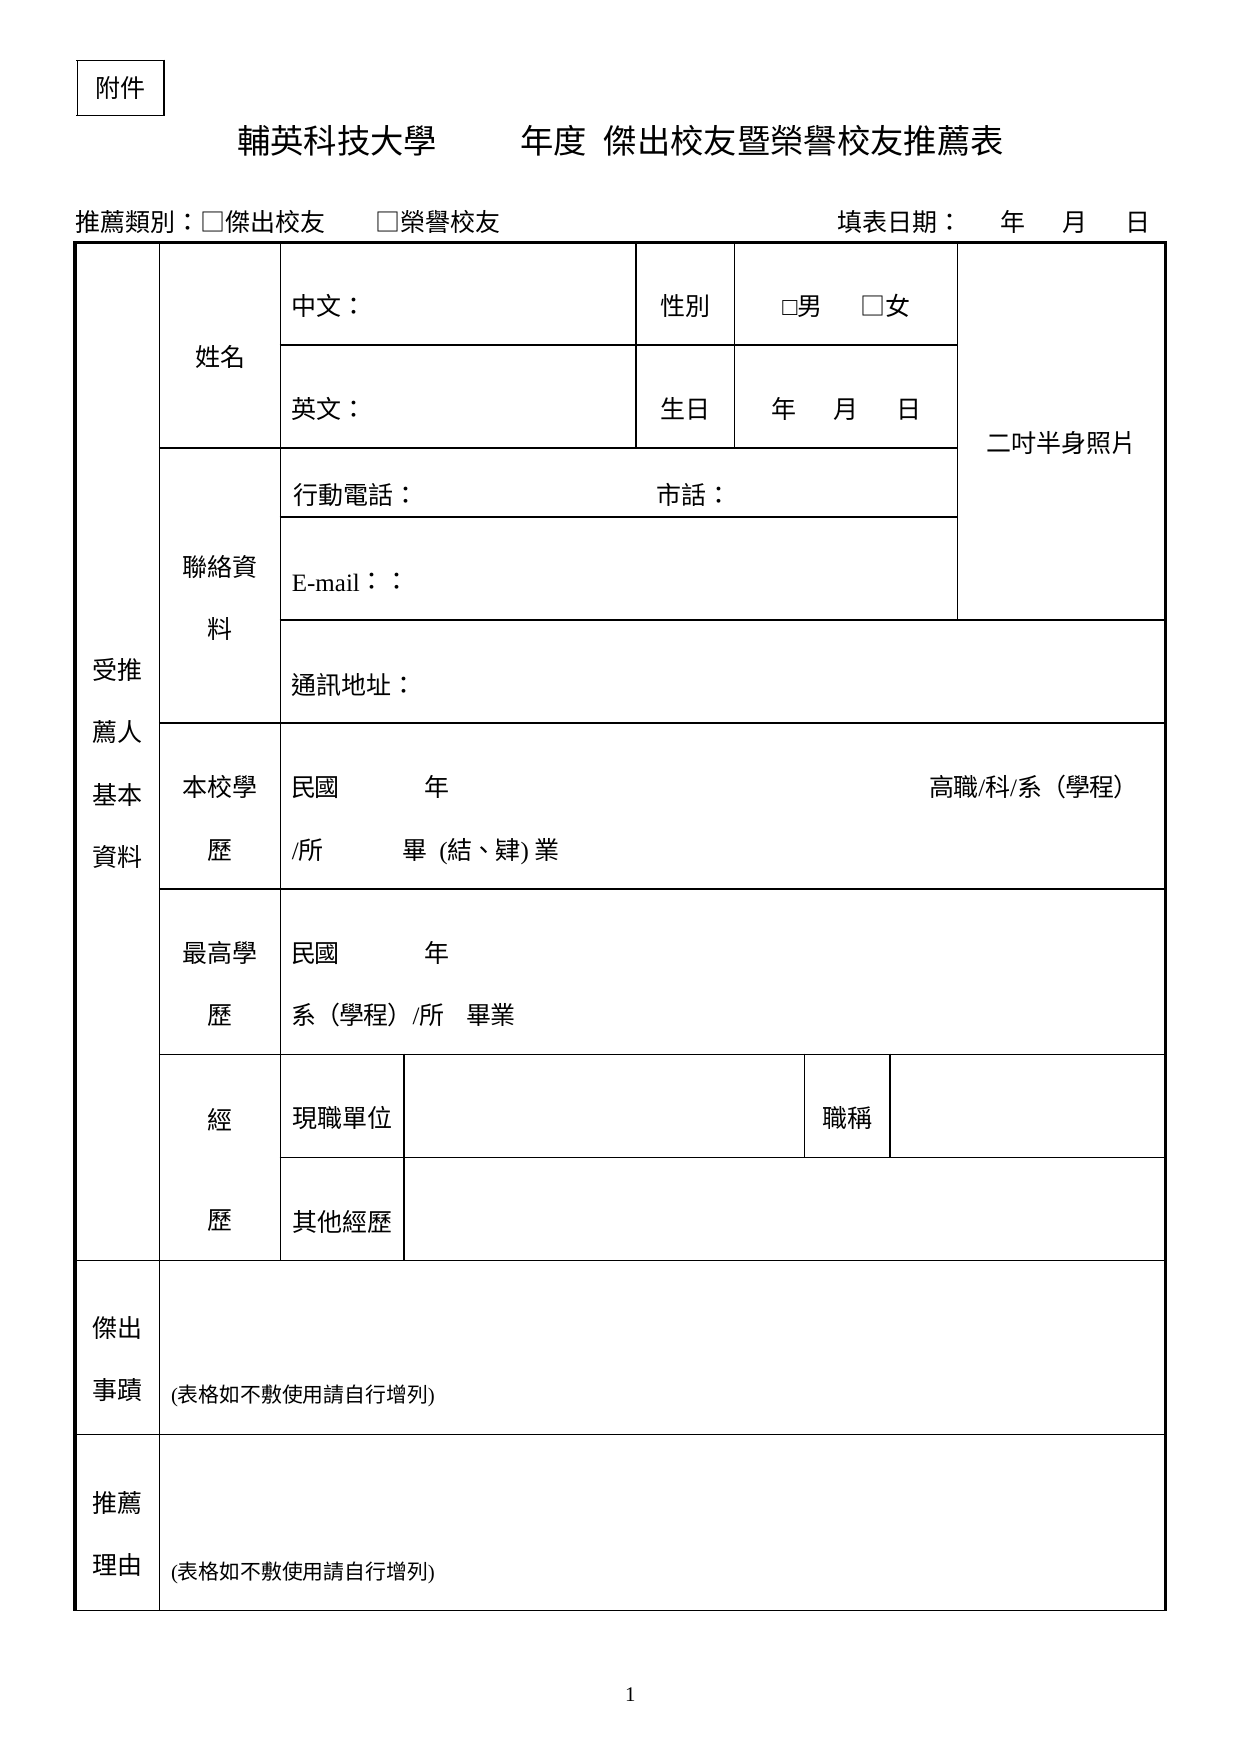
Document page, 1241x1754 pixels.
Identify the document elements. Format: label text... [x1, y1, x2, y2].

table_header 性別 [637, 244, 734, 344]
text 輔英科技大學 年度 傑出校友暨榮譽校友推薦表 [75, 61, 1165, 160]
table_cell [405, 1158, 1164, 1260]
table_cell 生日 [637, 346, 734, 447]
table_cell 推薦理由 [77, 1435, 159, 1609]
table_cell 職稱 [805, 1055, 889, 1157]
text 附件一 [93, 69, 148, 107]
table_cell E-mail：： [281, 518, 957, 619]
table_cell 最高學歷 [160, 890, 280, 1053]
table_cell 民國 年 系（學程）/所 畢業 [281, 890, 1164, 1053]
table_cell (表格如不敷使用請自行增列) [160, 1435, 1164, 1609]
table_cell 傑出事蹟 [77, 1261, 159, 1433]
table_cell 行動電話： 市話： [281, 449, 957, 516]
table_header 受推薦人基本資料 [77, 244, 159, 1260]
table_header 中文： [281, 244, 635, 344]
table_cell 英文： [281, 346, 635, 447]
table_cell 本校學歷 [160, 724, 280, 888]
table_cell 民國 年 高職/科/系（學程） /所 畢 (結、肄) 業 [281, 724, 1164, 888]
table_cell [405, 1055, 804, 1157]
table_header □男 □女 [735, 244, 957, 344]
table_cell [891, 1055, 1164, 1157]
table_cell 經 歷 [160, 1055, 280, 1260]
table_cell 年 月 日 [735, 346, 957, 447]
table_cell (表格如不敷使用請自行增列) [160, 1261, 1164, 1433]
table_cell 其他經歷 [281, 1158, 403, 1260]
text 推薦類別：□傑出校友 □榮譽校友 填表日期： 年 月 日 [75, 178, 1157, 241]
table_header 二吋半身照片 [958, 244, 1164, 619]
table_header 姓名 [160, 244, 280, 447]
table_cell 現職單位 [281, 1055, 403, 1157]
table_cell 通訊地址： [281, 621, 1164, 722]
table_cell 聯絡資料 [160, 449, 280, 722]
